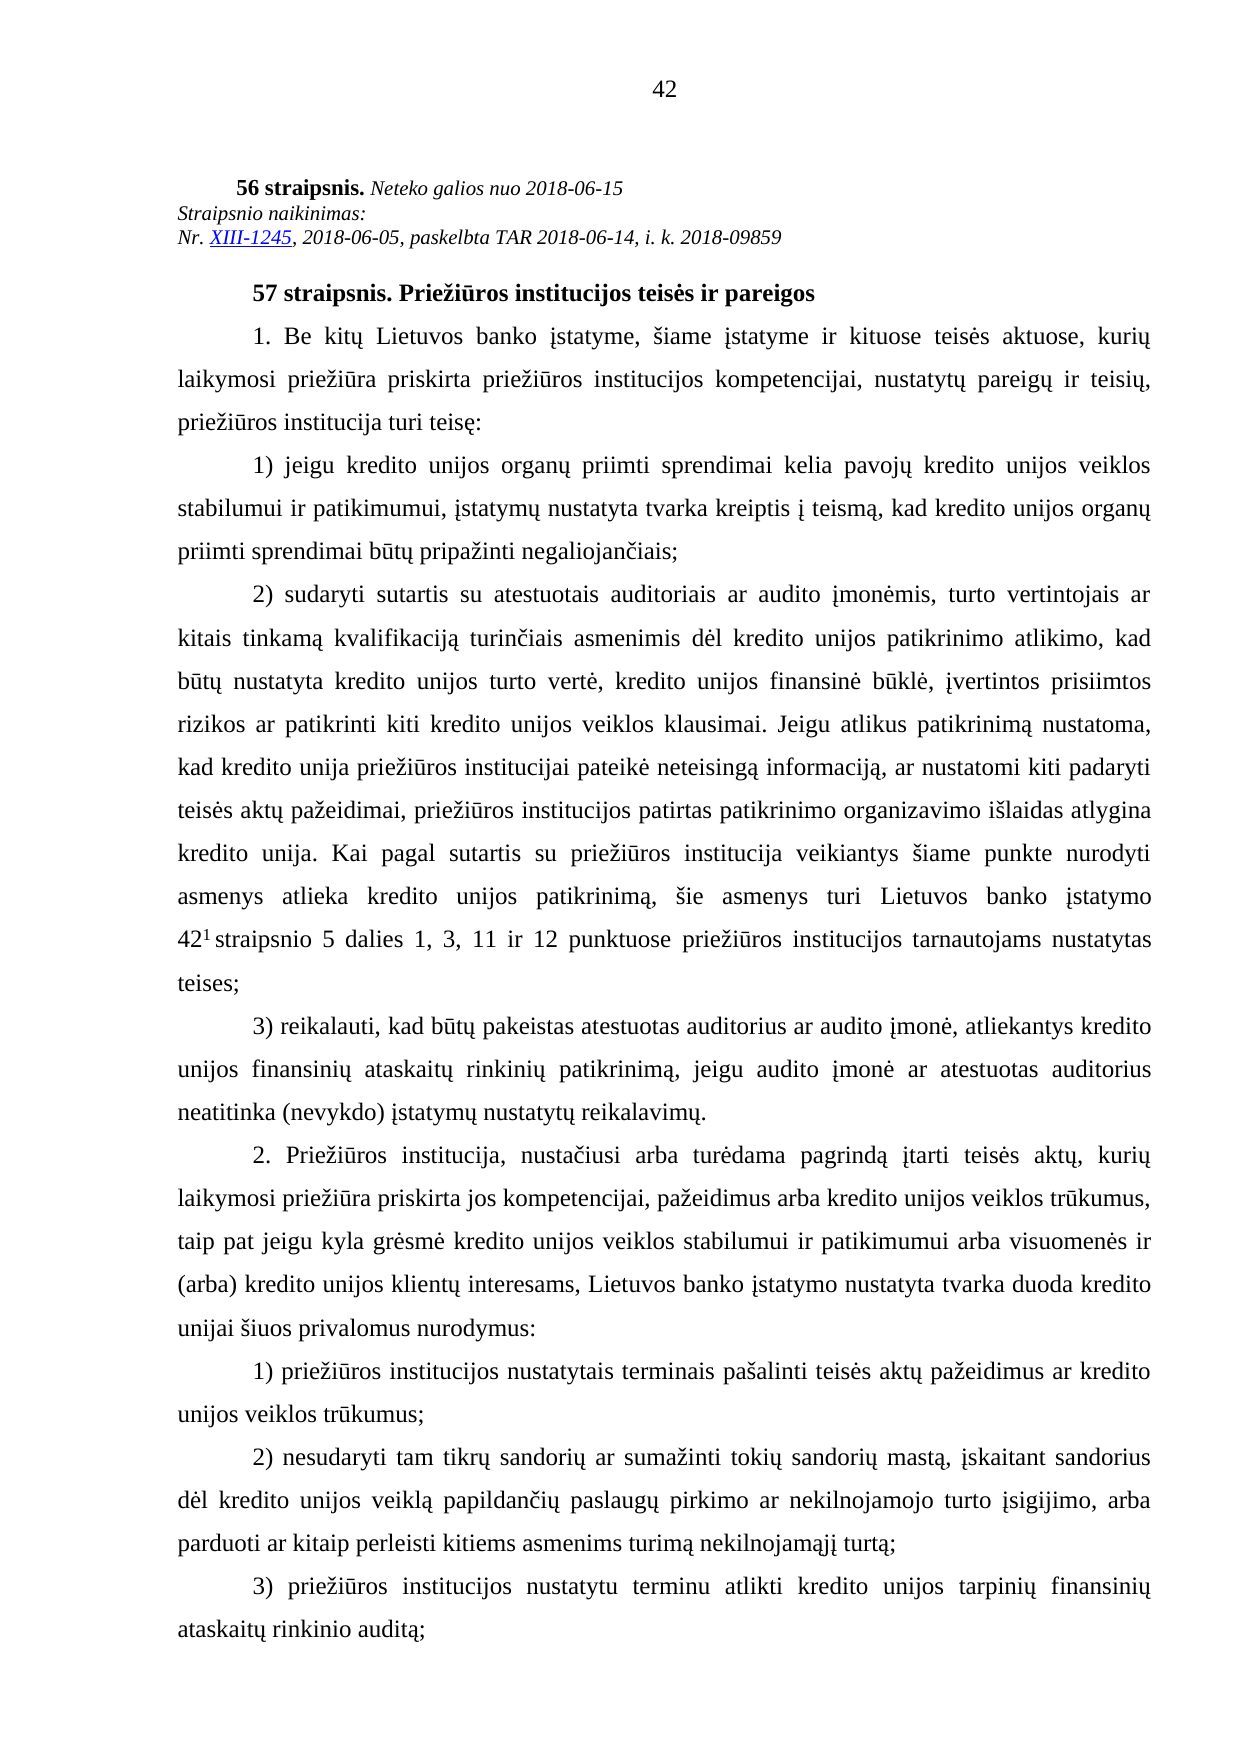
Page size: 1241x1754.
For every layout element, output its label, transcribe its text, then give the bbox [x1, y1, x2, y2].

text 1) priežiūros institucijos nustatytais terminais pašalinti teisės aktų pažeidimus ar kredito unijos veiklos trūkumus; [177, 1356, 1152, 1428]
text 1. Be kitų Lietuvos banko įstatyme, šiame įstatyme ir kituose teisės aktuose, kurių laikymosi priežiūra priskirta priežiūros institucijos kompetencijai, nustatytų pareigų ir teisių, priežiūros institucija turi teisę: [177, 321, 1152, 436]
text 56 straipsnis. Neteko galios nuo 2018-06-15 [177, 174, 1152, 201]
text 2) nesudaryti tam tikrų sandorių ar sumažinti tokių sandorių mastą, įskaitant sandorius dėl kredito unijos veiklą papildančių paslaugų pirkimo ar nekilnojamojo turto įsigijimo, arba parduoti ar kitaip perleisti kitiems asmenims turimą nekilnojamąjį turtą; [177, 1442, 1152, 1557]
text 1) jeigu kredito unijos organų priimti sprendimai kelia pavojų kredito unijos veiklos stabilumui ir patikimumui, įstatymų nustatyta tvarka kreiptis į teismą, kad kredito unijos organų priimti sprendimai būtų pripažinti negaliojančiais; [177, 450, 1152, 565]
text 57 straipsnis. Priežiūros institucijos teisės ir pareigos [177, 278, 1152, 306]
text 2. Priežiūros institucija, nustačiusi arba turėdama pagrindą įtarti teisės aktų, kurių laikymosi priežiūra priskirta jos kompetencijai, pažeidimus arba kredito unijos veiklos trūkumus, taip pat jeigu kyla grėsmė kredito unijos veiklos stabilumui ir patikimumui arba visuomenės ir (arba) kredito unijos klientų interesams, Lietuvos banko įstatymo nustatyta tvarka duoda kredito unijai šiuos privalomus nurodymus: [177, 1140, 1152, 1341]
text 2) sudaryti sutartis su atestuotais auditoriais ar audito įmonėmis, turto vertintojais ar kitais tinkamą kvalifikaciją turinčiais asmenimis dėl kredito unijos patikrinimo atlikimo, kad būtų nustatyta kredito unijos turto vertė, kredito unijos finansinė būklė, įvertintos prisiimtos rizikos ar patikrinti kiti kredito unijos veiklos klausimai. Jeigu atlikus patikrinimą nustatoma, kad kredito unija priežiūros institucijai pateikė neteisingą informaciją, ar nustatomi kiti padaryti teisės aktų pažeidimai, priežiūros institucijos patirtas patikrinimo organizavimo išlaidas atlygina kredito unija. Kai pagal sutartis su priežiūros institucija veikiantys šiame punkte nurodyti asmenys atlieka kredito unijos patikrinimą, šie asmenys turi Lietuvos banko įstatymo 421 straipsnio 5 dalies 1, 3, 11 ir 12 punktuose priežiūros institucijos tarnautojams nustatytas teises; [177, 579, 1152, 996]
text 3) priežiūros institucijos nustatytu terminu atlikti kredito unijos tarpinių finansinių ataskaitų rinkinio auditą; [177, 1571, 1152, 1643]
text Straipsnio naikinimas: [177, 201, 1152, 225]
text Nr. XIII-1245, 2018-06-05, paskelbta TAR 2018-06-14, i. k. 2018-09859 [177, 225, 1152, 249]
text 3) reikalauti, kad būtų pakeistas atestuotas auditorius ar audito įmonė, atliekantys kredito unijos finansinių ataskaitų rinkinių patikrinimą, jeigu audito įmonė ar atestuotas auditorius neatitinka (nevykdo) įstatymų nustatytų reikalavimų. [177, 1011, 1152, 1126]
